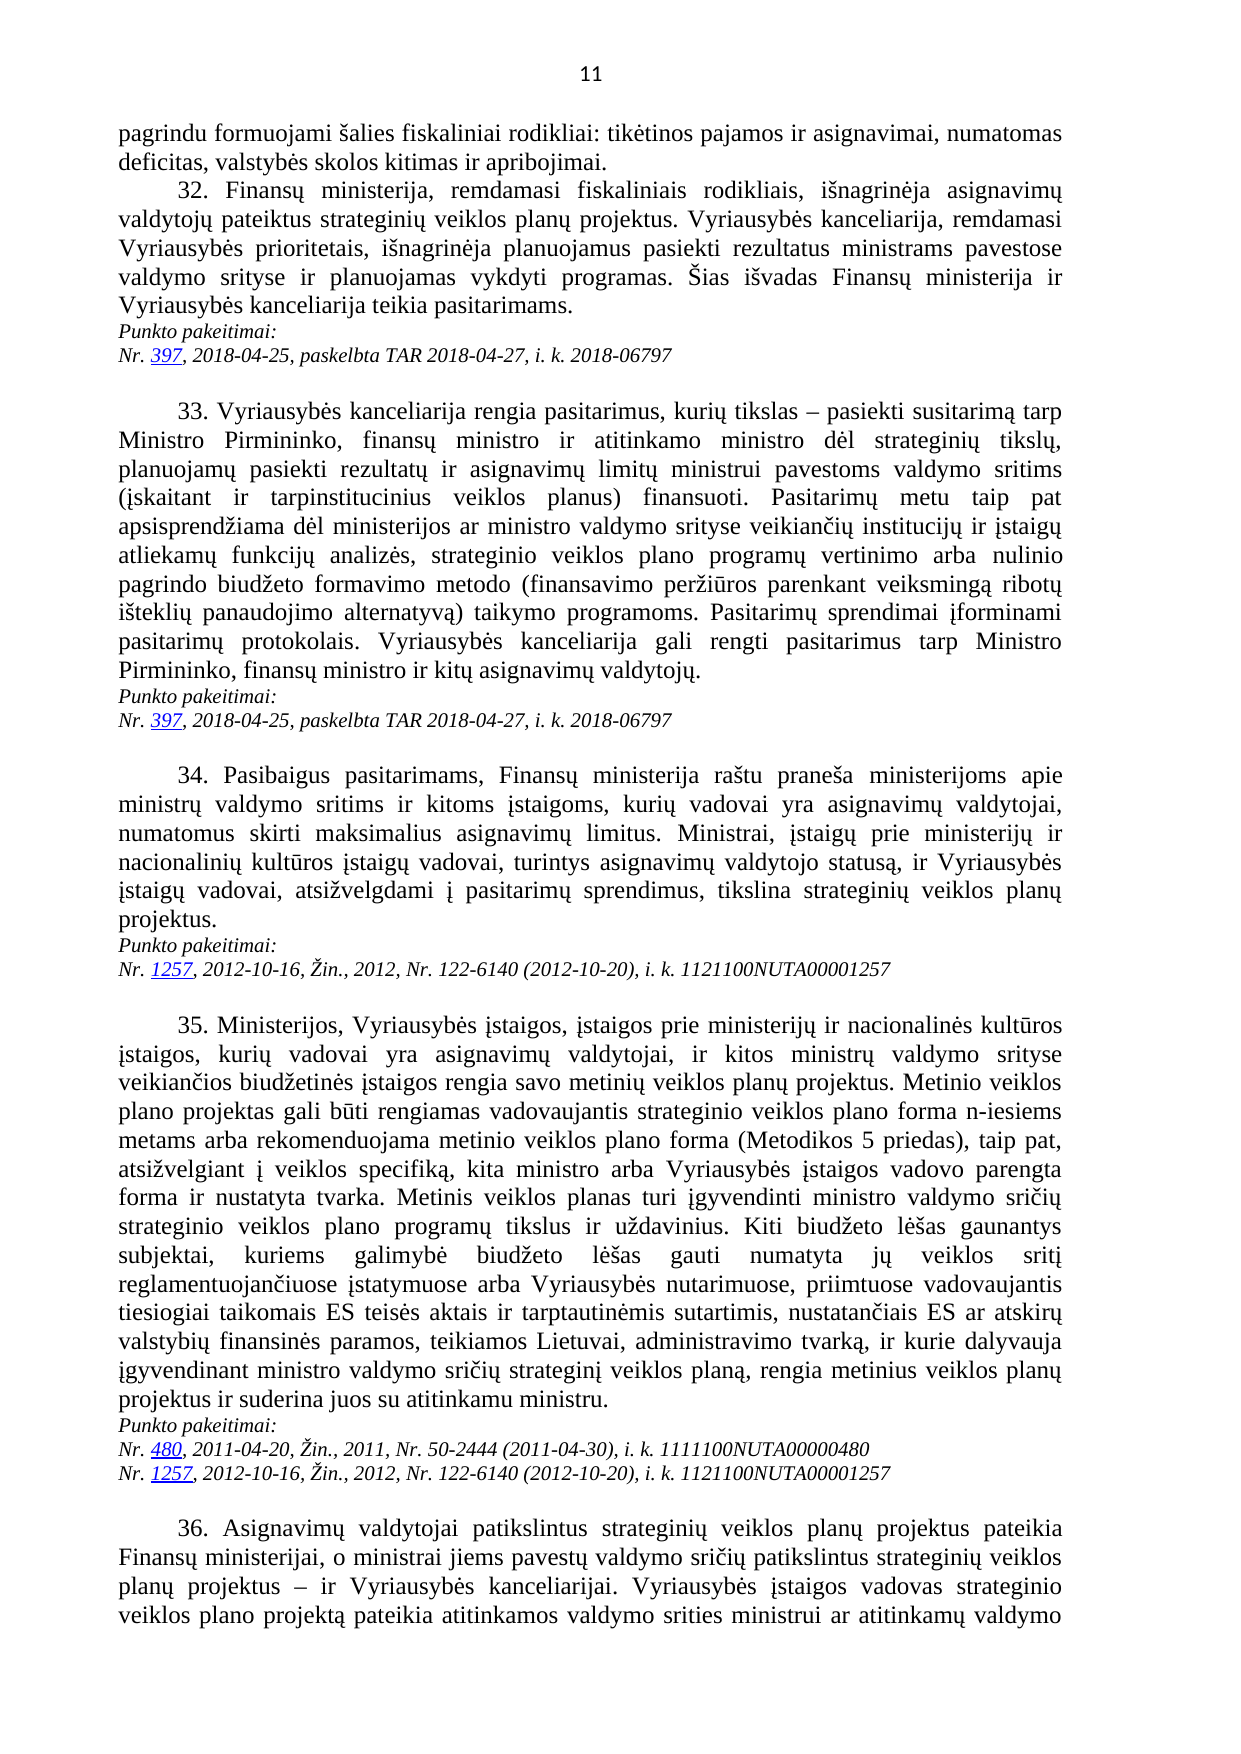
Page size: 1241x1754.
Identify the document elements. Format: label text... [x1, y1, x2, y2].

text 33. Vyriausybės kanceliarija rengia pasitarimus, kurių tikslas – pasiekti susitarimą tarp Ministro Pirmininko, finansų ministro ir atitinkamo ministro dėl strateginių tikslų, planuojamų pasiekti rezultatų ir asignavimų limitų ministrui pavestoms valdymo sritims (įskaitant ir tarpinstitucinius veiklos planus) finansuoti. Pasitarimų metu taip pat apsisprendžiama dėl ministerijos ar ministro valdymo srityse veikiančių institucijų ir įstaigų atliekamų funkcijų analizės, strateginio veiklos plano programų vertinimo arba nulinio pagrindo biudžeto formavimo metodo (finansavimo peržiūros parenkant veiksmingą ribotų išteklių panaudojimo alternatyvą) taikymo programoms. Pasitarimų sprendimai įforminami pasitarimų protokolais. Vyriausybės kanceliarija gali rengti pasitarimus tarp Ministro Pirmininko, finansų ministro ir kitų asignavimų valdytojų. [118, 396, 1063, 684]
text Punkto pakeitimai: [118, 684, 1063, 708]
text Punkto pakeitimai: [118, 933, 1063, 957]
text 32. Finansų ministerija, remdamasi fiskaliniais rodikliais, išnagrinėja asignavimų valdytojų pateiktus strateginių veiklos planų projektus. Vyriausybės kanceliarija, remdamasi Vyriausybės prioritetais, išnagrinėja planuojamus pasiekti rezultatus ministrams pavestose valdymo srityse ir planuojamas vykdyti programas. Šias išvadas Finansų ministerija ir Vyriausybės kanceliarija teikia pasitarimams. [118, 176, 1063, 319]
text 36. Asignavimų valdytojai patikslintus strateginių veiklos planų projektus pateikia Finansų ministerijai, o ministrai jiems pavestų valdymo sričių patikslintus strateginių veiklos planų projektus – ir Vyriausybės kanceliarijai. Vyriausybės įstaigos vadovas strateginio veiklos plano projektą pateikia atitinkamos valdymo srities ministrui ar atitinkamų valdymo [118, 1513, 1063, 1628]
text Nr. 397, 2018-04-25, paskelbta TAR 2018-04-27, i. k. 2018-06797 [118, 343, 1063, 367]
text Nr. 1257, 2012-10-16, Žin., 2012, Nr. 122-6140 (2012-10-20), i. k. 1121100NUTA00001257 [118, 957, 1063, 981]
text Punkto pakeitimai: [118, 1412, 1063, 1437]
text 35. Ministerijos, Vyriausybės įstaigos, įstaigos prie ministerijų ir nacionalinės kultūros įstaigos, kurių vadovai yra asignavimų valdytojai, ir kitos ministrų valdymo srityse veikiančios biudžetinės įstaigos rengia savo metinių veiklos planų projektus. Metinio veiklos plano projektas gali būti rengiamas vadovaujantis strateginio veiklos plano forma n-iesiems metams arba rekomenduojama metinio veiklos plano forma (Metodikos 5 priedas), taip pat, atsižvelgiant į veiklos specifiką, kita ministro arba Vyriausybės įstaigos vadovo parengta forma ir nustatyta tvarka. Metinis veiklos planas turi įgyvendinti ministro valdymo sričių strateginio veiklos plano programų tikslus ir uždavinius. Kiti biudžeto lėšas gaunantys subjektai, kuriems galimybė biudžeto lėšas gauti numatyta jų veiklos sritį reglamentuojančiuose įstatymuose arba Vyriausybės nutarimuose, priimtuose vadovaujantis tiesiogiai taikomais ES teisės aktais ir tarptautinėmis sutartimis, nustatančiais ES ar atskirų valstybių finansinės paramos, teikiamos Lietuvai, administravimo tvarką, ir kurie dalyvauja įgyvendinant ministro valdymo sričių strateginį veiklos planą, rengia metinius veiklos planų projektus ir suderina juos su atitinkamu ministru. [118, 1010, 1063, 1412]
text Punkto pakeitimai: [118, 319, 1063, 343]
text pagrindu formuojami šalies fiskaliniai rodikliai: tikėtinos pajamos ir asignavimai, numatomas deficitas, valstybės skolos kitimas ir apribojimai. [118, 118, 1063, 176]
text Nr. 1257, 2012-10-16, Žin., 2012, Nr. 122-6140 (2012-10-20), i. k. 1121100NUTA00001257 [118, 1461, 1063, 1485]
text Nr. 480, 2011-04-20, Žin., 2011, Nr. 50-2444 (2011-04-30), i. k. 1111100NUTA00000480 [118, 1437, 1063, 1461]
text Nr. 397, 2018-04-25, paskelbta TAR 2018-04-27, i. k. 2018-06797 [118, 708, 1063, 732]
text 34. Pasibaigus pasitarimams, Finansų ministerija raštu praneša ministerijoms apie ministrų valdymo sritims ir kitoms įstaigoms, kurių vadovai yra asignavimų valdytojai, numatomus skirti maksimalius asignavimų limitus. Ministrai, įstaigų prie ministerijų ir nacionalinių kultūros įstaigų vadovai, turintys asignavimų valdytojo statusą, ir Vyriausybės įstaigų vadovai, atsižvelgdami į pasitarimų sprendimus, tikslina strateginių veiklos planų projektus. [118, 761, 1063, 933]
